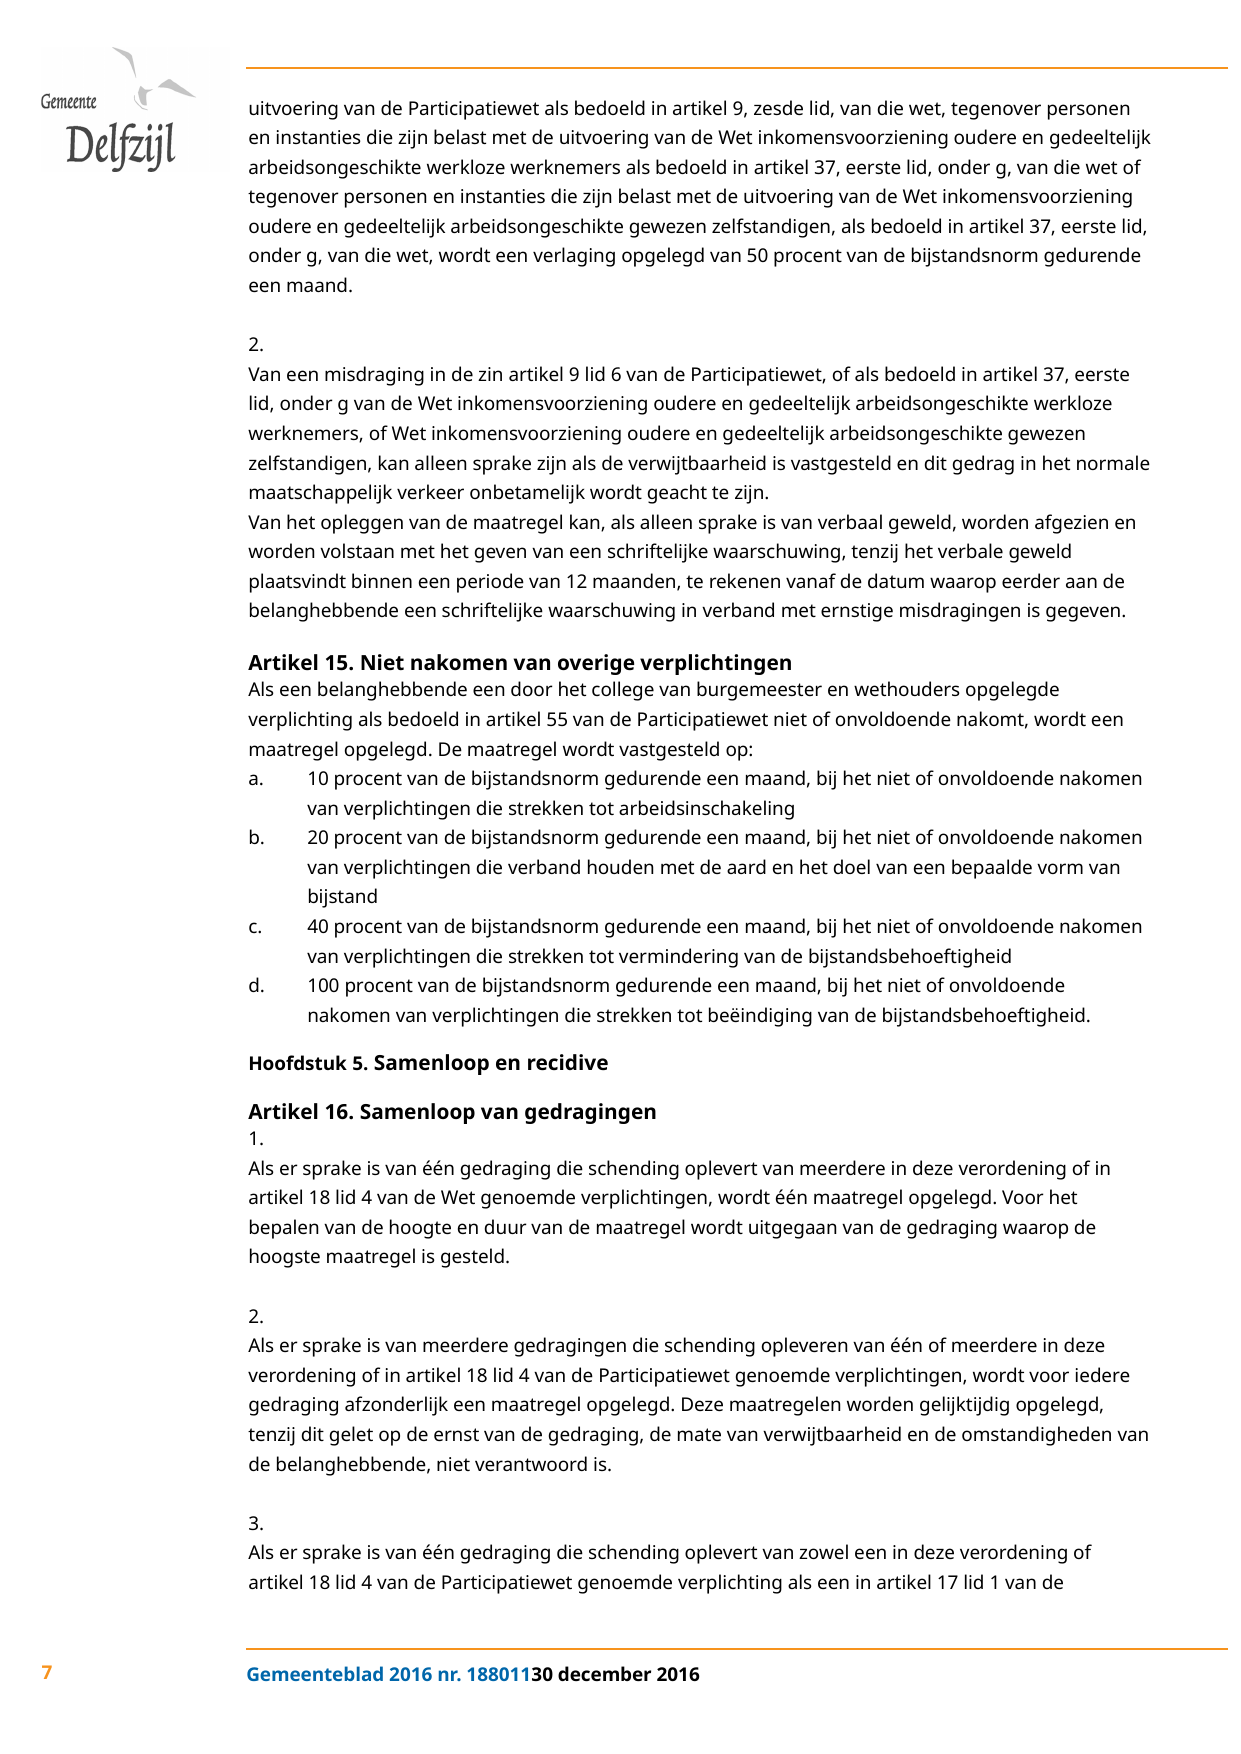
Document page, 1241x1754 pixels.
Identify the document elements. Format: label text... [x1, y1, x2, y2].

text 1. [248, 1125, 1152, 1151]
text Als er sprake is van één gedraging die schending oplevert van meerdere in deze verordening of in artikel 18 lid 4 van de Wet genoemde verplichtingen, wordt één maatregel opgelegd. Voor het bepalen van de hoogte en duur van de maatregel wordt uitgegaan van de gedraging waarop de hoogste maatregel is gesteld. [248, 1155, 1152, 1269]
text 3. [248, 1510, 1152, 1536]
text 2. [248, 1303, 1152, 1328]
list 100 procent van de bijstandsnorm gedurende een maand, bij het niet of onvoldoende nakomen van verplichtingen die strekken tot beëindiging van de bijstandsbehoeftigheid. [248, 972, 1152, 1028]
text Als een belanghebbende een door het college van burgemeester en wethouders opgelegde verplichting als bedoeld in artikel 55 van de Participatiewet niet of onvoldoende nakomt, wordt een maatregel opgelegd. De maatregel wordt vastgesteld op: [248, 677, 1152, 761]
picture [41, 47, 231, 172]
text Van het opleggen van de maatregel kan, als alleen sprake is van verbaal geweld, worden afgezien en worden volstaan met het geven van een schriftelijke waarschuwing, tenzij het verbale geweld plaatsvindt binnen een periode van 12 maanden, te rekenen vanaf de datum waarop eerder aan de belanghebbende een schriftelijke waarschuwing in verband met ernstige misdragingen is gegeven. [248, 509, 1152, 623]
text Artikel 16. Samenloop van gedragingen [248, 1097, 1152, 1125]
text 2. [248, 331, 1152, 357]
text Van een misdraging in de zin artikel 9 lid 6 van de Participatiewet, of als bedoeld in artikel 37, eerste lid, onder g van de Wet inkomensvoorziening oudere en gedeeltelijk arbeidsongeschikte werkloze werknemers, of Wet inkomensvoorziening oudere en gedeeltelijk arbeidsongeschikte gewezen zelfstandigen, kan alleen sprake zijn als de verwijtbaarheid is vastgesteld en dit gedrag in het normale maatschappelijk verkeer onbetamelijk wordt geacht te zijn. [248, 361, 1152, 505]
list 40 procent van de bijstandsnorm gedurende een maand, bij het niet of onvoldoende nakomen van verplichtingen die strekken tot vermindering van de bijstandsbehoeftigheid [248, 913, 1152, 968]
list 10 procent van de bijstandsnorm gedurende een maand, bij het niet of onvoldoende nakomen van verplichtingen die strekken tot arbeidsinschakeling [248, 765, 1152, 821]
list 20 procent van de bijstandsnorm gedurende een maand, bij het niet of onvoldoende nakomen van verplichtingen die verband houden met de aard en het doel van een bepaalde vorm van bijstand [248, 824, 1152, 909]
text Artikel 15. Niet nakomen van overige verplichtingen [248, 648, 1152, 677]
text Als er sprake is van één gedraging die schending oplevert van zowel een in deze verordening of artikel 18 lid 4 van de Participatiewet genoemde verplichting als een in artikel 17 lid 1 van de [248, 1539, 1152, 1595]
text Hoofdstuk 5. Samenloop en recidive [248, 1048, 1152, 1076]
text Als er sprake is van meerdere gedragingen die schending opleveren van één of meerdere in deze verordening of in artikel 18 lid 4 van de Participatiewet genoemde verplichtingen, wordt voor iedere gedraging afzonderlijk een maatregel opgelegd. Deze maatregelen worden gelijktijdig opgelegd, tenzij dit gelet op de ernst van de gedraging, de mate van verwijtbaarheid en de omstandigheden van de belanghebbende, niet verantwoord is. [248, 1332, 1152, 1476]
text uitvoering van de Participatiewet als bedoeld in artikel 9, zesde lid, van die wet, tegenover personen en instanties die zijn belast met de uitvoering van de Wet inkomensvoorziening oudere en gedeeltelijk arbeidsongeschikte werkloze werknemers als bedoeld in artikel 37, eerste lid, onder g, van die wet of tegenover personen en instanties die zijn belast met de uitvoering van de Wet inkomensvoorziening oudere en gedeeltelijk arbeidsongeschikte gewezen zelfstandigen, als bedoeld in artikel 37, eerste lid, onder g, van die wet, wordt een verlaging opgelegd van 50 procent van de bijstandsnorm gedurende een maand. [248, 95, 1152, 298]
